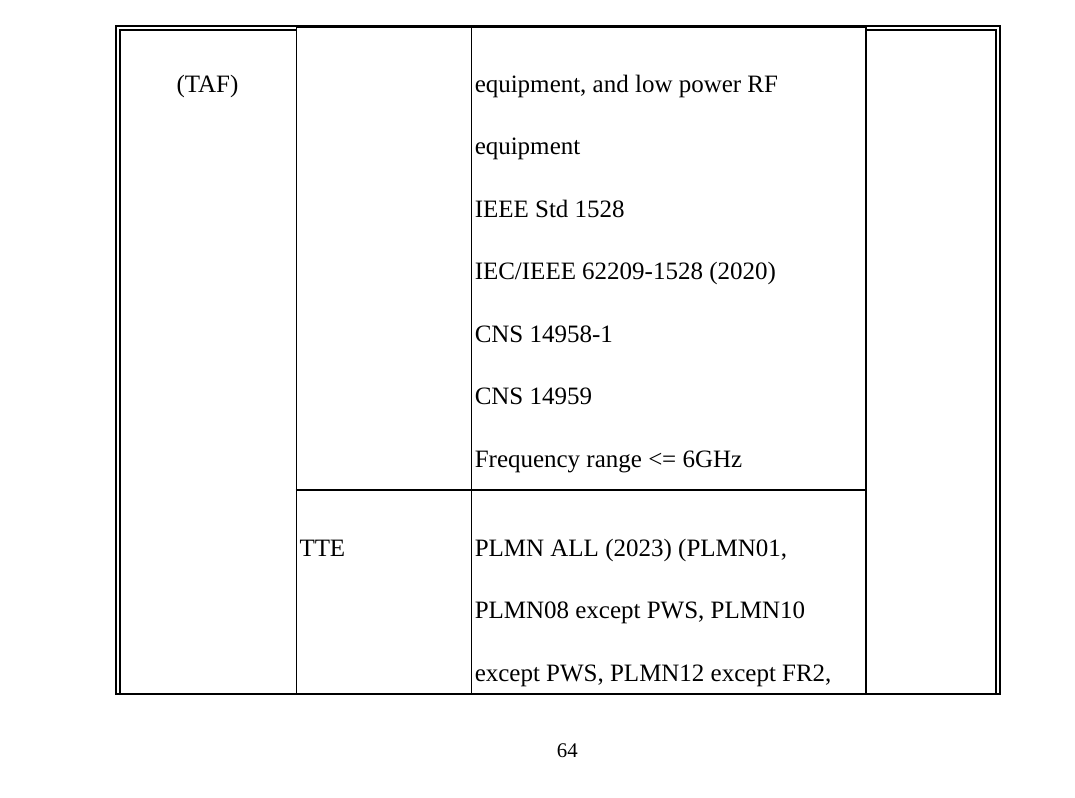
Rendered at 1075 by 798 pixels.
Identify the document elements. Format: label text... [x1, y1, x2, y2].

table_cell [867, 31, 995, 693]
table_cell [297, 28, 471, 489]
table_cell PLMN ALL (2023) (PLMN01, PLMN08 except PWS, PLMN10 except PWS, PLMN12 except FR2, [472, 491, 865, 693]
table_cell equipment, and low power RF equipment IEEE Std 1528 IEC/IEEE 62209-1528 (2020) CNS 14958-1 CNS 14959 Frequency range <= 6GHz [472, 28, 865, 489]
table_cell TTE [297, 491, 471, 693]
table_cell (TAF) [121, 31, 296, 693]
